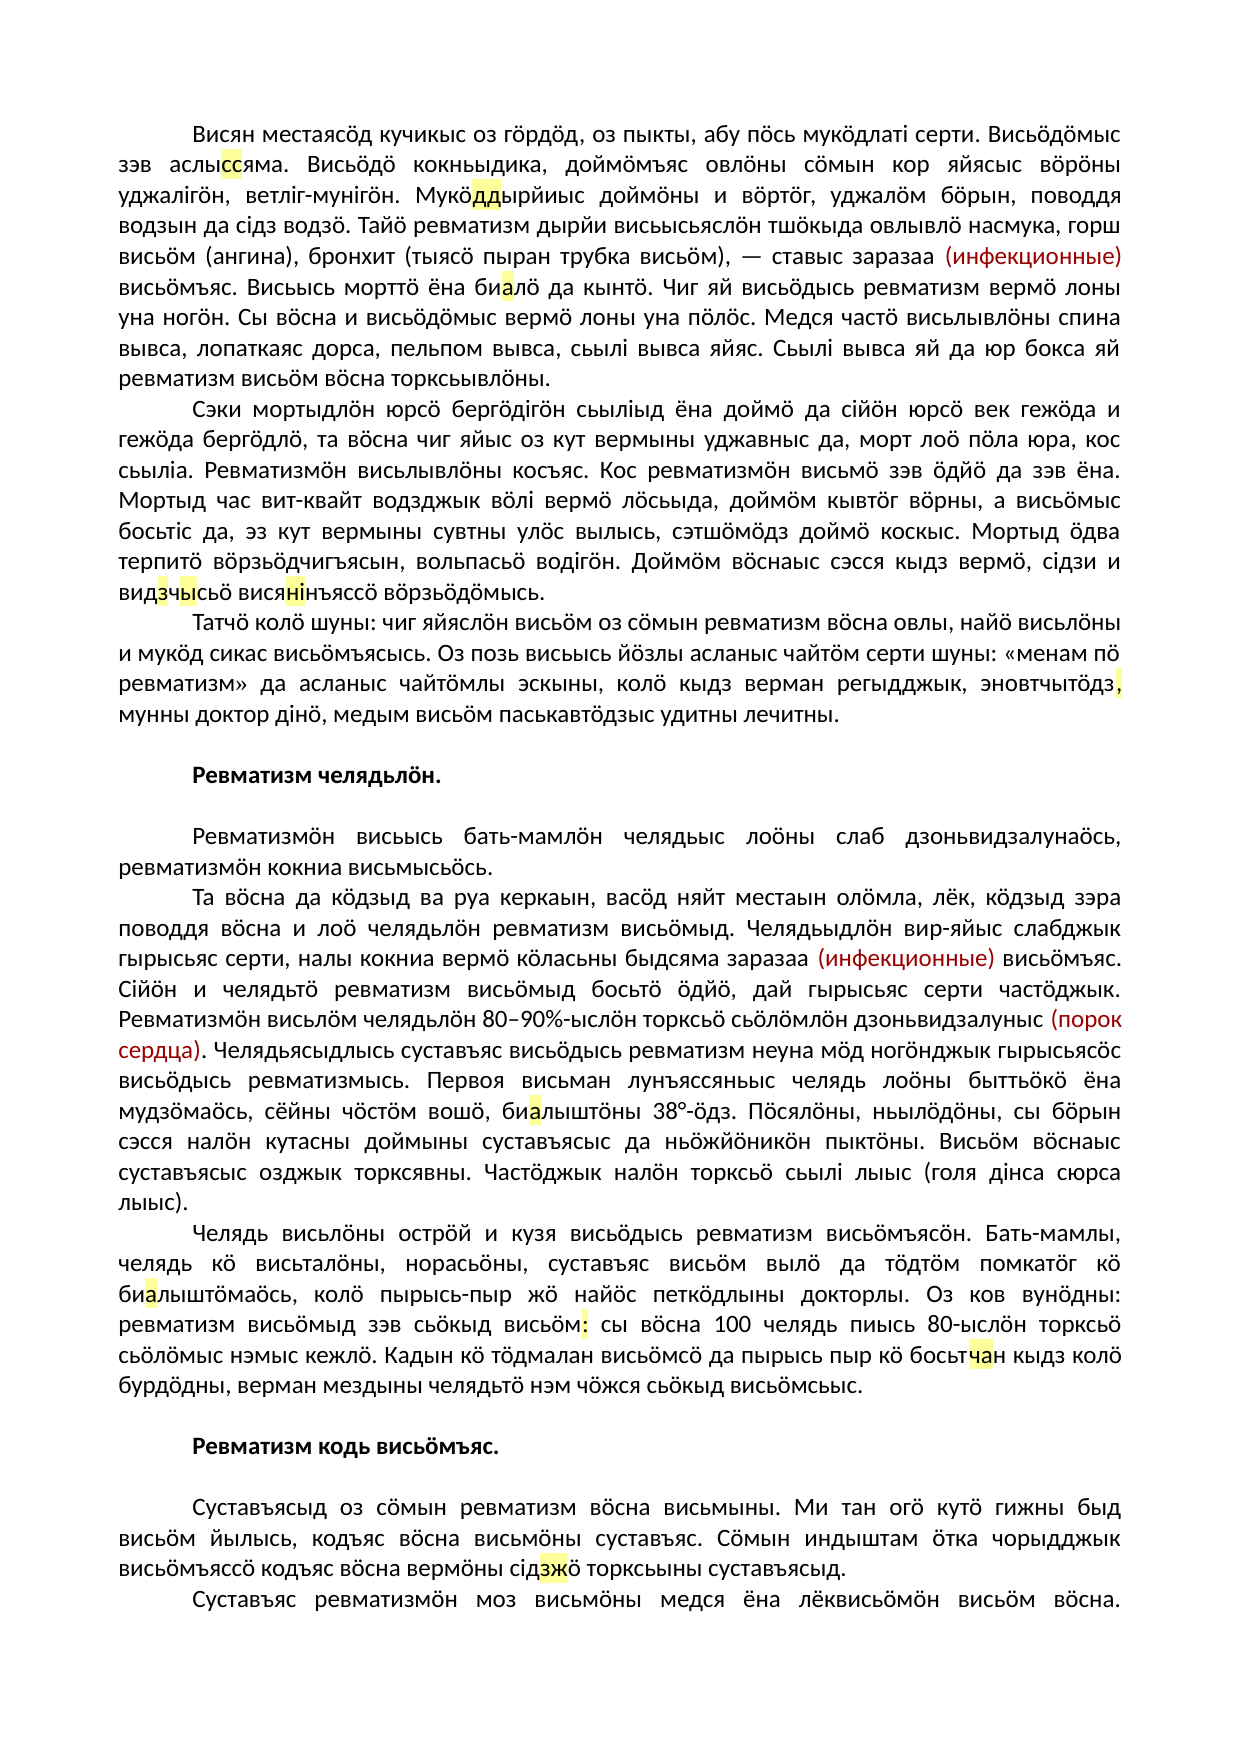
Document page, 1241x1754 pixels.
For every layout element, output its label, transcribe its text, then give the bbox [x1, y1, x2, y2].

text Сэки мортыдлӧн юрсӧ бергӧдігӧн сьыліыд ёна доймӧ да сійӧн юрсӧ век гежӧда и гежӧда бергӧдлӧ, та вӧсна чиг яйыс оз кут вермыны уджавныс да, морт лоӧ пӧла юра, кос сьыліа. Ревматизмӧн висьлывлӧны косъяс. Кос ревматизмӧн висьмӧ зэв ӧдйӧ да зэв ёна. Мортыд час вит-квайт водзджык вӧлі вермӧ лӧсьыда, доймӧм кывтӧг вӧрны, а висьӧмыс босьтіс да, эз кут вермыны сувтны улӧс вылысь, сэтшӧмӧдз доймӧ коскыс. Мортыд ӧдва терпитӧ вӧрзьӧдчигъясын, вольпасьӧ водігӧн. Доймӧм вӧснаыс сэсся кыдз вермӧ, сідзи и видзчысьӧ висянінъяссӧ вӧрзьӧдӧмысь. [118, 393, 1122, 606]
text Та вӧсна да кӧдзыд ва руа керкаын, васӧд няйт местаын олӧмла, лёк, кӧдзыд зэра поводдя вӧсна и лоӧ челядьлӧн ревматизм висьӧмыд. Челядьыдлӧн вир-яйыс слабджык гырысьяс серти, налы кокниа вермӧ кӧласьны быдсяма заразаа (инфекционные) висьӧмъяс. Сійӧн и челядьтӧ ревматизм висьӧмыд босьтӧ ӧдйӧ, дай гырысьяс серти частӧджык. Ревматизмӧн висьлӧм челядьлӧн 80–90%-ыслӧн торксьӧ сьӧлӧмлӧн дзоньвидзалуныс (порок сердца). Челядьясыдлысь суставъяс висьӧдысь ревматизм неуна мӧд ногӧнджык гырысьясӧс висьӧдысь ревматизмысь. Первоя висьман лунъяссяньыс челядь лоӧны быттьӧкӧ ёна мудзӧмаӧсь, сёйны чӧстӧм вошӧ, биалыштӧны 38°-ӧдз. Пӧсялӧны, ньылӧдӧны, сы бӧрын сэсся налӧн кутасны доймыны суставъясыс да ньӧжйӧникӧн пыктӧны. Висьӧм вӧснаыс суставъясыс озджык торксявны. Частӧджык налӧн торксьӧ сьылі лыыс (голя дінса сюрса лыыс). [118, 881, 1122, 1217]
text Челядь висьлӧны острӧй и кузя висьӧдысь ревматизм висьӧмъясӧн. Бать-мамлы, челядь кӧ висьталӧны, норасьӧны, суставъяс висьӧм вылӧ да тӧдтӧм помкатӧг кӧ биалыштӧмаӧсь, колӧ пырысь-пыр жӧ найӧс петкӧдлыны докторлы. Оз ков вунӧдны: ревматизм висьӧмыд зэв сьӧкыд висьӧм: сы вӧсна 100 челядь пиысь 80-ыслӧн торксьӧ сьӧлӧмыс нэмыс кежлӧ. Кадын кӧ тӧдмалан висьӧмсӧ да пырысь пыр кӧ босьтчан кыдз колӧ бурдӧдны, верман мездыны челядьтӧ нэм чӧжся сьӧкыд висьӧмсьыс. [118, 1217, 1122, 1400]
text Ревматизм челядьлӧн. [118, 759, 1122, 789]
text Ревматизм кодь висьӧмъяс. [118, 1431, 1122, 1461]
text Суставъясыд оз сӧмын ревматизм вӧсна висьмыны. Ми тан огӧ кутӧ гижны быд висьӧм йылысь, кодъяс вӧсна висьмӧны суставъяс. Сӧмын индыштам ӧтка чорыдджык висьӧмъяссӧ кодъяс вӧсна вермӧны сідзжӧ торксьыны суставъясыд. [118, 1492, 1122, 1583]
text Татчӧ колӧ шуны: чиг яйяслӧн висьӧм оз сӧмын ревматизм вӧсна овлы, найӧ висьлӧны и мукӧд сикас висьӧмъясысь. Оз позь висьысь йӧзлы асланыс чайтӧм серти шуны: «менам пӧ ревматизм» да асланыс чайтӧмлы эскыны, колӧ кыдз верман регыдджык, эновтчытӧдз, мунны доктор дінӧ, медым висьӧм паськавтӧдзыс удитны лечитны. [118, 606, 1122, 728]
text Висян местаясӧд кучикыс оз гӧрдӧд, оз пыкты, абу пӧсь мукӧдлаті серти. Висьӧдӧмыс зэв аслыссяма. Висьӧдӧ кокньыдика, доймӧмъяс овлӧны сӧмын кор яйясыс вӧрӧны уджалігӧн, ветліг-мунігӧн. Мукӧддырйиыс доймӧны и вӧртӧг, уджалӧм бӧрын, поводдя водзын да сідз водзӧ. Тайӧ ревматизм дырйи висьысьяслӧн тшӧкыда овлывлӧ насмука, горш висьӧм (ангина), бронхит (тыясӧ пыран трубка висьӧм), — ставыс заразаа (инфекционные) висьӧмъяс. Висьысь морттӧ ёна биалӧ да кынтӧ. Чиг яй висьӧдысь ревматизм вермӧ лоны уна ногӧн. Сы вӧсна и висьӧдӧмыс вермӧ лоны уна пӧлӧс. Медся частӧ висьлывлӧны спина вывса, лопаткаяс дорса, пельпом вывса, сьылі вывса яйяс. Сьылі вывса яй да юр бокса яй ревматизм висьӧм вӧсна торксьывлӧны. [118, 118, 1122, 393]
text Суставъяс ревматизмӧн моз висьмӧны медся ёна лёквисьӧмӧн висьӧм вӧсна. [118, 1583, 1122, 1614]
text Ревматизмӧн висьысь бать-мамлӧн челядьыс лоӧны слаб дзоньвидзалунаӧсь, ревматизмӧн кокниа висьмысьӧсь. [118, 820, 1122, 881]
